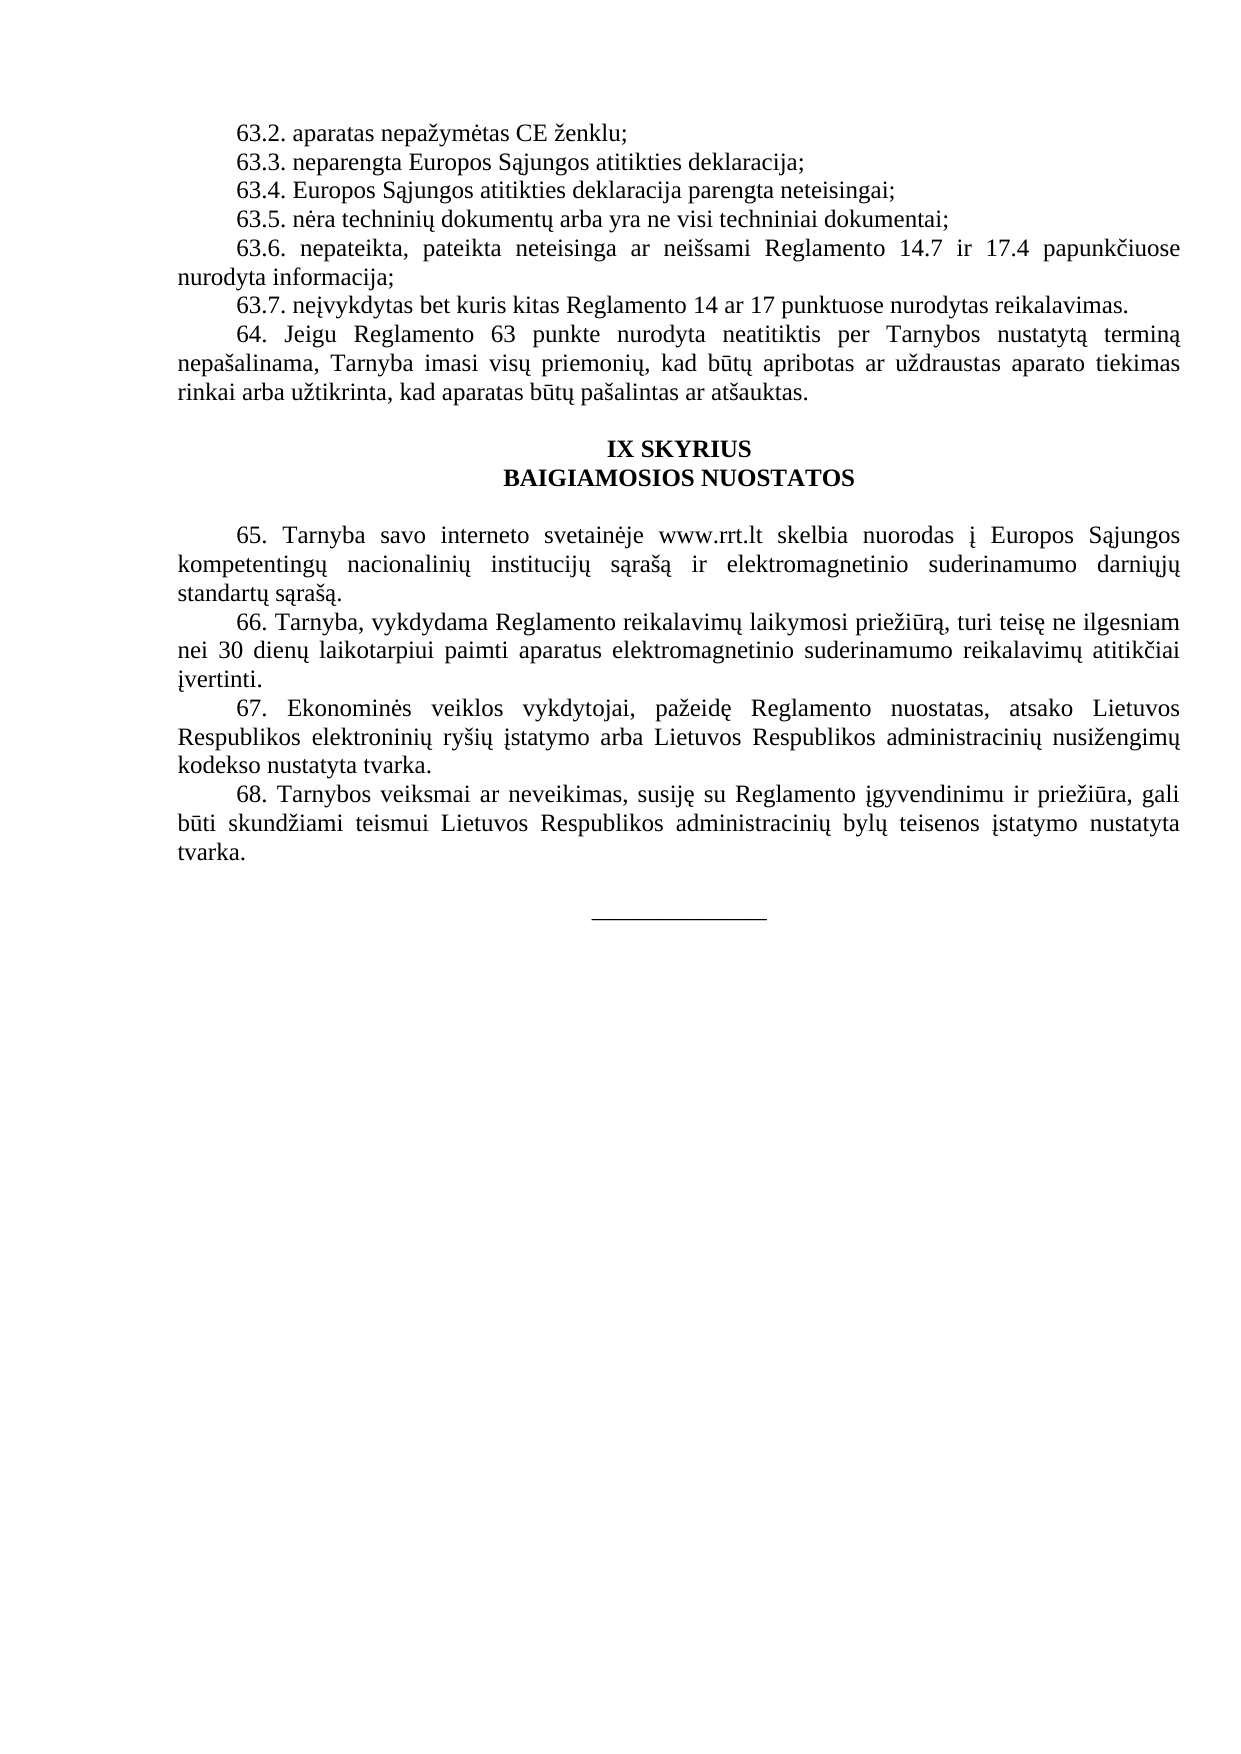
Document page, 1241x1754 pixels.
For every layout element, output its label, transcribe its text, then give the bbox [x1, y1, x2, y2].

text 63.2. aparatas nepažymėtas CE ženklu; [177, 118, 1181, 147]
text 66. Tarnyba, vykdydama Reglamento reikalavimų laikymosi priežiūrą, turi teisę ne ilgesniam nei 30 dienų laikotarpiui paimti aparatus elektromagnetinio suderinamumo reikalavimų atitikčiai įvertinti. [177, 607, 1181, 693]
text 65. Tarnyba savo interneto svetainėje www.rrt.lt skelbia nuorodas į Europos Sąjungos kompetentingų nacionalinių institucijų sąrašą ir elektromagnetinio suderinamumo darniųjų standartų sąrašą. [177, 521, 1181, 607]
text 68. Tarnybos veiksmai ar neveikimas, susiję su Reglamento įgyvendinimu ir priežiūra, gali būti skundžiami teismui Lietuvos Respublikos administracinių bylų teisenos įstatymo nustatyta tvarka. [177, 779, 1181, 866]
text 63.7. neįvykdytas bet kuris kitas Reglamento 14 ar 17 punktuose nurodytas reikalavimas. [177, 291, 1181, 319]
text 63.6. nepateikta, pateikta neteisinga ar neišsami Reglamento 14.7 ir 17.4 papunkčiuose nurodyta informacija; [177, 233, 1181, 291]
text 64. Jeigu Reglamento 63 punkte nurodyta neatitiktis per Tarnybos nustatytą terminą nepašalinama, Tarnyba imasi visų priemonių, kad būtų apribotas ar uždraustas aparato tiekimas rinkai arba užtikrinta, kad aparatas būtų pašalintas ar atšauktas. [177, 319, 1181, 406]
text IX SKYRIUS [177, 434, 1181, 463]
text 63.5. nėra techninių dokumentų arba yra ne visi techniniai dokumentai; [177, 204, 1181, 233]
text ______________ [177, 894, 1181, 923]
text 67. Ekonominės veiklos vykdytojai, pažeidę Reglamento nuostatas, atsako Lietuvos Respublikos elektroninių ryšių įstatymo arba Lietuvos Respublikos administracinių nusižengimų kodekso nustatyta tvarka. [177, 693, 1181, 779]
text BAIGIAMOSIOS NUOSTATOS [177, 463, 1181, 492]
text 63.4. Europos Sąjungos atitikties deklaracija parengta neteisingai; [177, 176, 1181, 204]
text 63.3. neparengta Europos Sąjungos atitikties deklaracija; [177, 147, 1181, 176]
